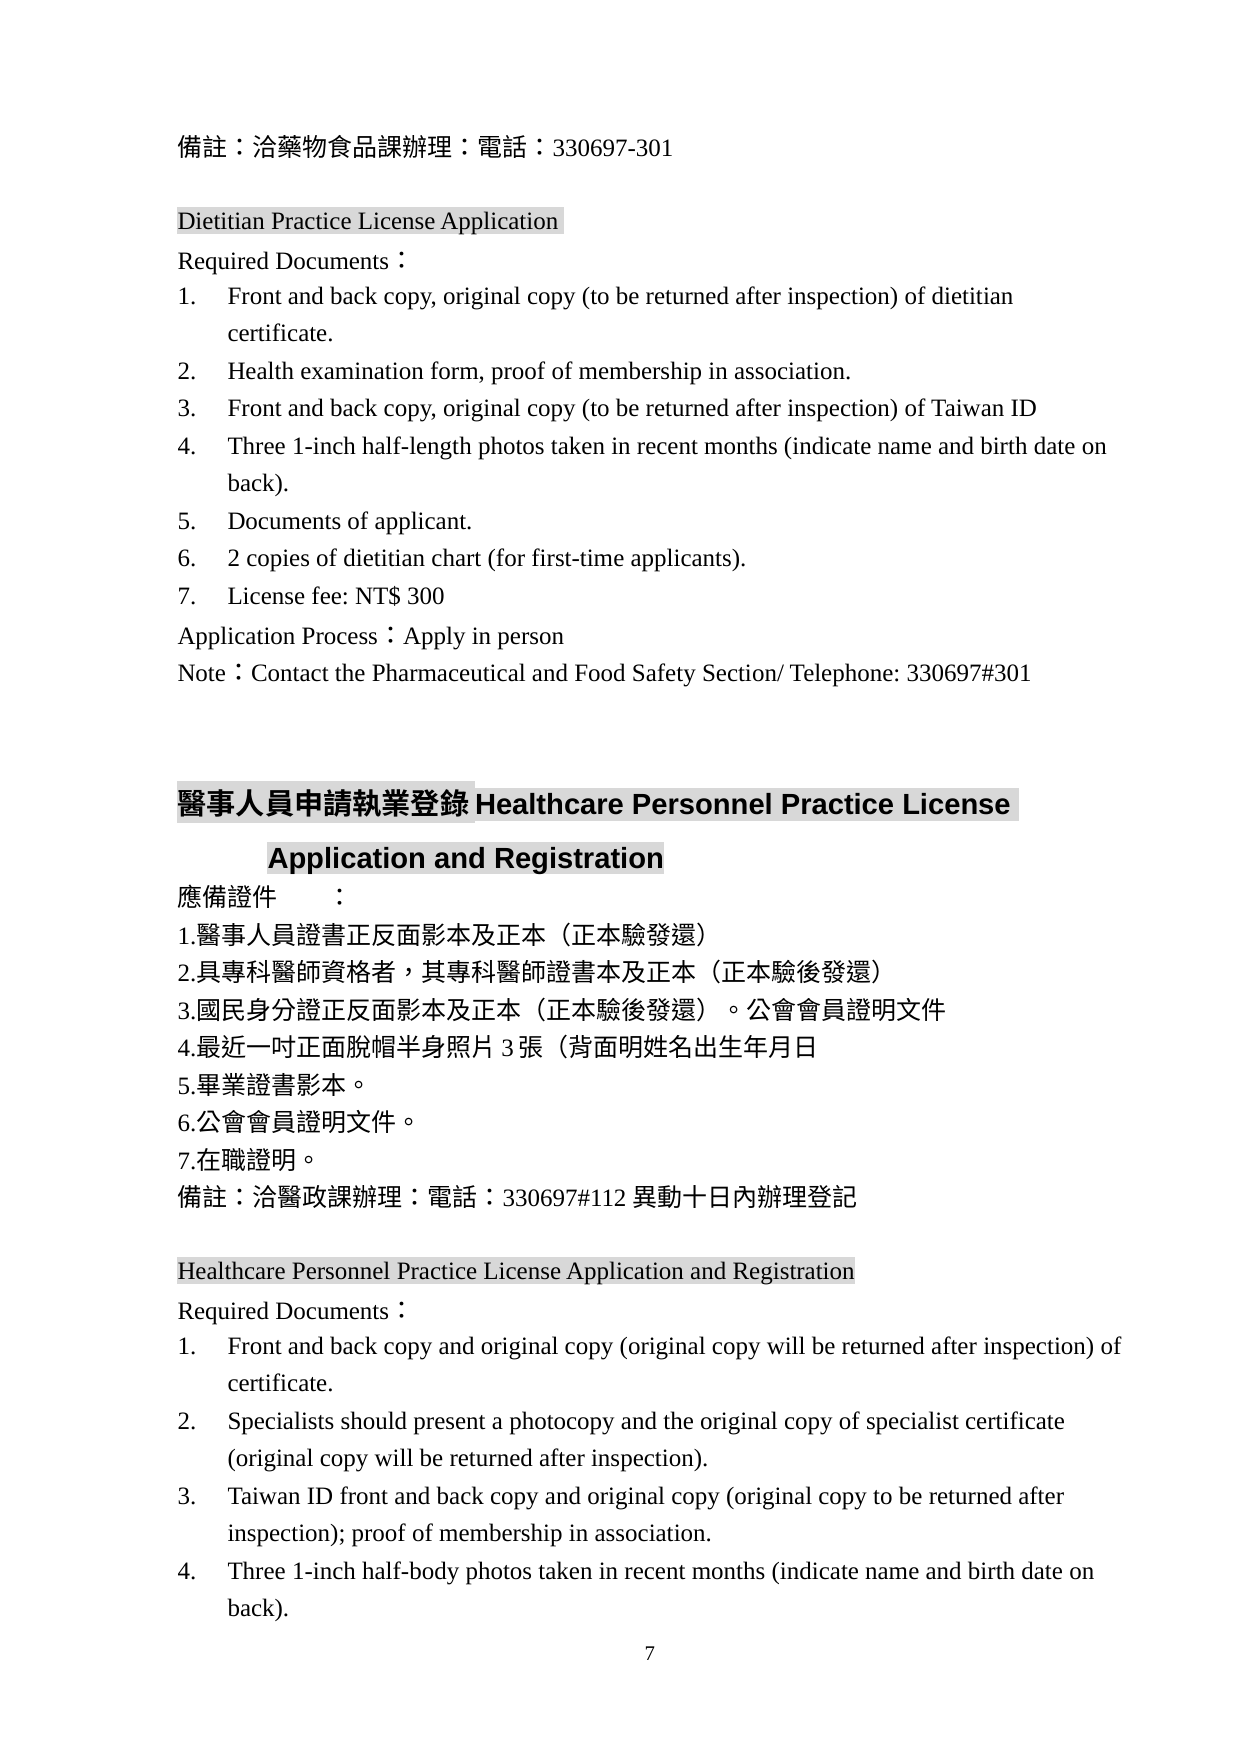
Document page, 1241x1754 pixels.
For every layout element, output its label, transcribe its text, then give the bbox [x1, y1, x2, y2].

list Health examination form, proof of membership in association. [177, 352, 1122, 389]
list Front and back copy, original copy (to be returned after inspection) of Taiwan ID [177, 389, 1122, 427]
list Specialists should present a photocopy and the original copy of specialist certificate (original copy will be returned after inspection). [177, 1402, 1122, 1477]
text Required Documents： [177, 239, 1122, 277]
list Three 1-inch half-body photos taken in recent months (indicate name and birth date on back). [177, 1552, 1122, 1627]
list Front and back copy and original copy (original copy will be returned after inspection) of certificate. [177, 1327, 1122, 1402]
text 3.國民身分證正反面影本及正本（正本驗後發還）。公會會員證明文件 [177, 989, 1122, 1027]
text 應備證件 ： [177, 877, 1122, 914]
text Dietitian Practice License Application [177, 202, 1122, 239]
subtitle 醫事人員申請執業登錄Healthcare Personnel Practice License Application and Registration [177, 764, 1122, 877]
list Taiwan ID front and back copy and original copy (original copy to be returned after inspection); proof of membership in association. [177, 1477, 1122, 1552]
text Required Documents： [177, 1289, 1122, 1327]
text 2.具專科醫師資格者，其專科醫師證書本及正本（正本驗後發還） [177, 952, 1122, 989]
text 備註：洽藥物食品課辦理：電話：330697-301 [177, 127, 1122, 164]
list Documents of applicant. [177, 502, 1122, 539]
list 2 copies of dietitian chart (for first-time applicants). [177, 539, 1122, 577]
list Front and back copy, original copy (to be returned after inspection) of dietitian certificate. [177, 277, 1122, 352]
list License fee: NT$ 300 [177, 577, 1122, 614]
text 1.醫事人員證書正反面影本及正本（正本驗發還） [177, 914, 1122, 952]
text 4.最近一吋正面脫帽半身照片3張（背面明姓名出生年月日 [177, 1027, 1122, 1064]
text 7.在職證明。 [177, 1139, 1122, 1177]
text Application Process：Apply in person [177, 614, 1122, 652]
text 5.畢業證書影本。 [177, 1064, 1122, 1102]
text Note：Contact the Pharmaceutical and Food Safety Section/ Telephone: 330697#301 [177, 652, 1122, 689]
text 6.公會會員證明文件。 [177, 1102, 1122, 1139]
text 備註：洽醫政課辦理：電話：330697#112 異動十日內辦理登記 [177, 1177, 1122, 1214]
text Healthcare Personnel Practice License Application and Registration [177, 1252, 1122, 1289]
list Three 1-inch half-length photos taken in recent months (indicate name and birth date on back). [177, 427, 1122, 502]
